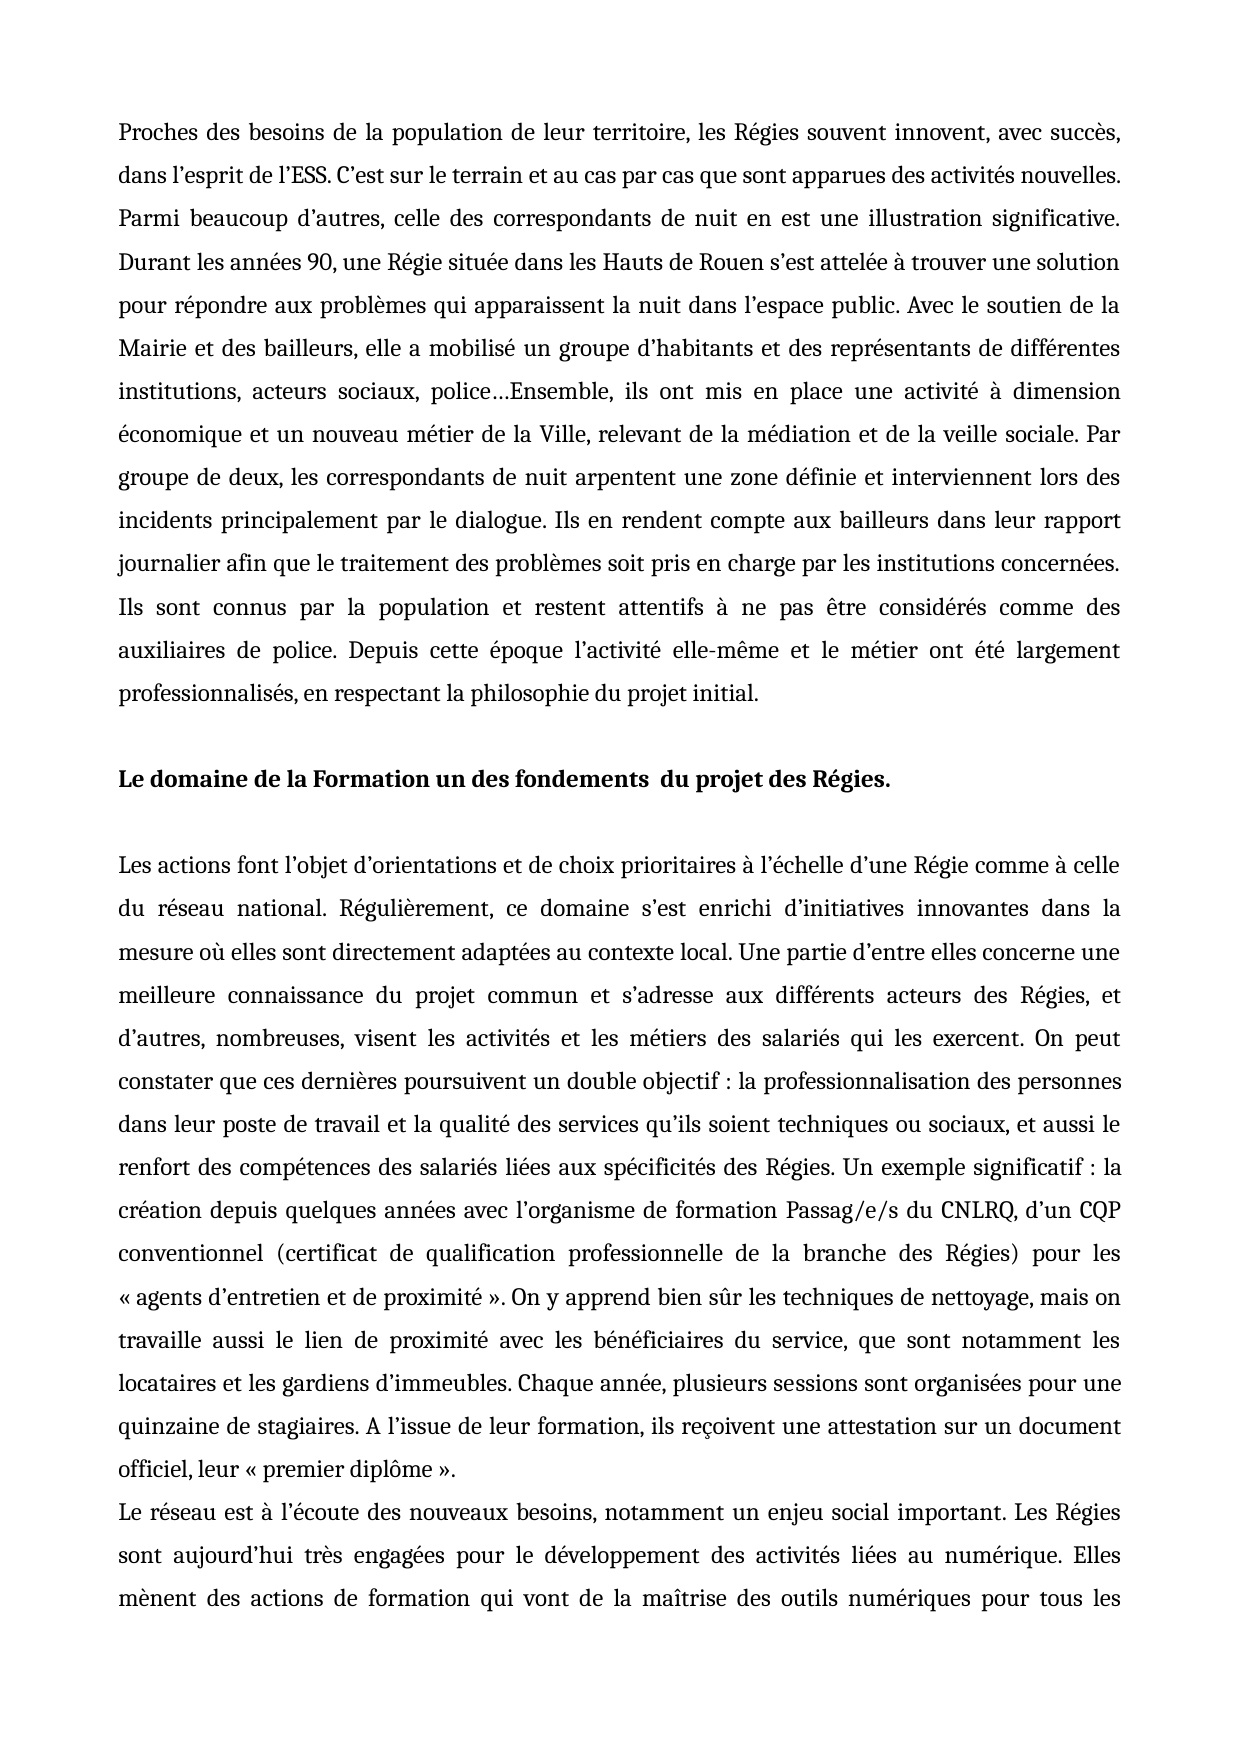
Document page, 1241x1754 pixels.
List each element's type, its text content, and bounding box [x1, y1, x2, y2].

text Les actions font l’objet d’orientations et de choix prioritaires à l’échelle d’une Régie comme à celle du réseau national. Régulièrement, ce domaine s’est enrichi d’initiatives innovantes dans la mesure où elles sont directement adaptées au contexte local. Une partie d’entre elles concerne une meilleure connaissance du projet commun et s’adresse aux différents acteurs des Régies, et d’autres, nombreuses, visent les activités et les métiers des salariés qui les exercent. On peut constater que ces dernières poursuivent un double objectif : la professionnalisation des personnes dans leur poste de travail et la qualité des services qu’ils soient techniques ou sociaux, et aussi le renfort des compétences des salariés liées aux spécificités des Régies. Un exemple significatif : la création depuis quelques années avec l’organisme de formation Passag/e/s du CNLRQ, d’un CQP conventionnel (certificat de qualification professionnelle de la branche des Régies) pour les « agents d’entretien et de proximité ». On y apprend bien sûr les techniques de nettoyage, mais on travaille aussi le lien de proximité avec les bénéficiaires du service, que sont notamment les locataires et les gardiens d’immeubles. Chaque année, plusieurs sessions sont organisées pour une quinzaine de stagiaires. A l’issue de leur formation, ils reçoivent une attestation sur un document officiel, leur « premier diplôme ». [118, 851, 1122, 1484]
text Proches des besoins de la population de leur territoire, les Régies souvent innovent, avec succès, dans l’esprit de l’ESS. C’est sur le terrain et au cas par cas que sont apparues des activités nouvelles. Parmi beaucoup d’autres, celle des correspondants de nuit en est une illustration significative. Durant les années 90, une Régie située dans les Hauts de Rouen s’est attelée à trouver une solution pour répondre aux problèmes qui apparaissent la nuit dans l’espace public. Avec le soutien de la Mairie et des bailleurs, elle a mobilisé un groupe d’habitants et des représentants de différentes institutions, acteurs sociaux, police…Ensemble, ils ont mis en place une activité à dimension économique et un nouveau métier de la Ville, relevant de la médiation et de la veille sociale. Par groupe de deux, les correspondants de nuit arpentent une zone définie et interviennent lors des incidents principalement par le dialogue. Ils en rendent compte aux bailleurs dans leur rapport journalier afin que le traitement des problèmes soit pris en charge par les institutions concernées. Ils sont connus par la population et restent attentifs à ne pas être considérés comme des auxiliaires de police. Depuis cette époque l’activité elle-même et le métier ont été largement professionnalisés, en respectant la philosophie du projet initial. [118, 118, 1122, 707]
text Le domaine de la Formation un des fondements du projet des Régies. [118, 765, 1122, 794]
text Le réseau est à l’écoute des nouveaux besoins, notamment un enjeu social important. Les Régies sont aujourd’hui très engagées pour le développement des activités liées au numérique. Elles mènent des actions de formation qui vont de la maîtrise des outils numériques pour tous les [118, 1498, 1122, 1613]
